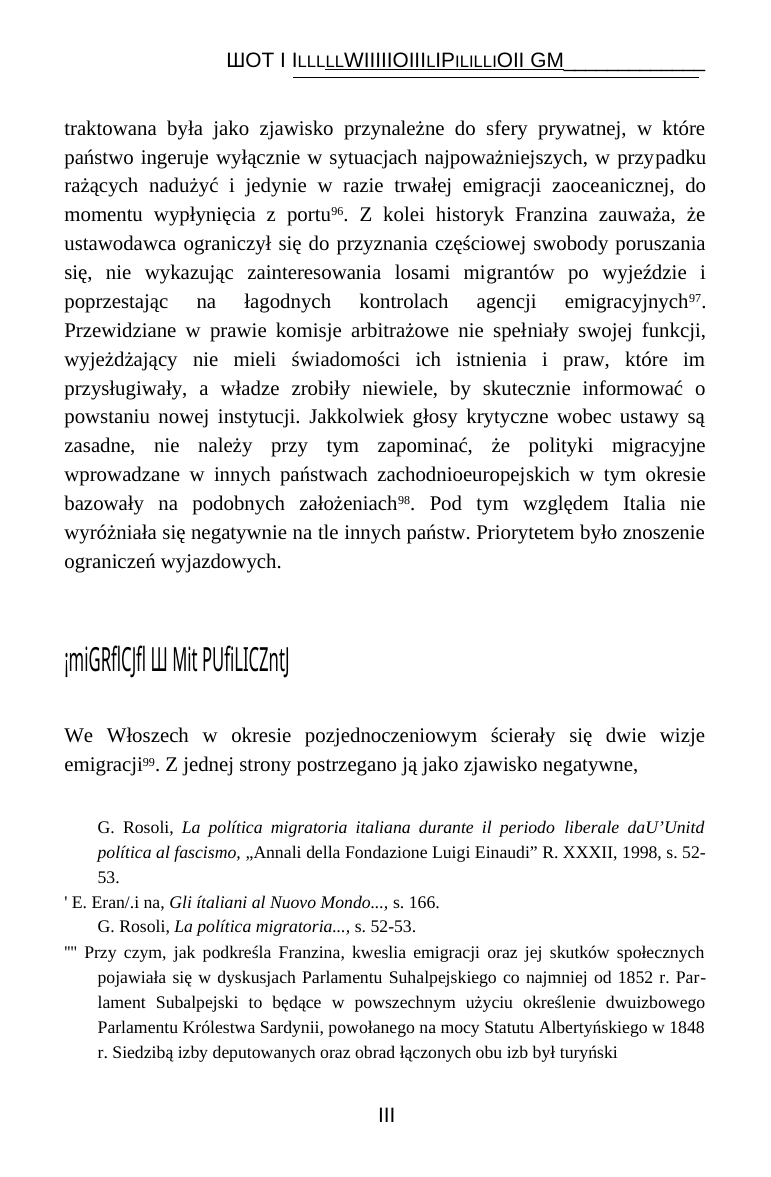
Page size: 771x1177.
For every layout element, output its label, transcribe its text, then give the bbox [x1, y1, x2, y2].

text G. Rosoli, La política migratoria italiana durante il periodo liberale daU’Unitd política al fascismo, „Annali della Fondazione Luigi Einaudi” R. XXXII, 1998, s. 52-53. [97, 817, 706, 887]
text We Włoszech w okresie pozjednoczeniowym ścierały się dwie wizje emigracji99. Z jednej strony postrzegano ją jako zjawisko negatywne, [64, 723, 706, 776]
text '''' Przy czym, jak podkreśla Franzina, kweslia emigracji oraz jej skutków społecznych pojawiała się w dyskusjach Parlamentu Suhalpejskiego co najmniej od 1852 r. Par­lament Subalpejski to będące w powszechnym użyciu określenie dwuizbowego Parlamentu Królestwa Sardynii, powołanego na mocy Statutu Albertyńskiego w 1848 r. Siedzibą izby deputowanych oraz obrad łączonych obu izb był turyński [64, 941, 706, 1062]
text ШОТ I IlllllWIIIIIOIIIlIPililliOII GM [64, 48, 705, 72]
subtitle ¡miGRflCJfl Ш Mit PUfiLICZntJ [64, 636, 706, 681]
text ' E. Eran/.i na, Gli ítaliani al Nuovo Mondo..., s. 166. [64, 891, 706, 912]
text III [67, 1103, 706, 1127]
text traktowana była jako zjawisko przynależne do sfery prywatnej, w które państwo ingeruje wyłącznie w sytuacjach najpoważniejszych, w przy­padku rażących nadużyć i jedynie w razie trwałej emigracji zaoce­anicznej, do momentu wypłynięcia z portu96. Z kolei historyk Franzina zauważa, że ustawodawca ograniczył się do przyznania częściowej swobody poruszania się, nie wykazując zainteresowania losami mi­grantów po wyjeździe i poprzestając na łagodnych kontrolach agencji emigracyjnych97. Przewidziane w prawie komisje arbitrażowe nie speł­niały swojej funkcji, wyjeżdżający nie mieli świadomości ich istnienia i praw, które im przysługiwały, a władze zrobiły niewiele, by skutecznie informować o powstaniu nowej instytucji. Jakkolwiek głosy krytyczne wobec ustawy są zasadne, nie należy przy tym zapominać, że polityki migracyjne wprowadzane w innych państwach zachodnioeuropej­skich w tym okresie bazowały na podobnych założeniach98. Pod tym względem Italia nie wyróżniała się negatywnie na tle innych państw. Priorytetem było znoszenie ograniczeń wyjazdowych. [64, 116, 706, 573]
text G. Rosoli, La política migratoria..., s. 52-53. [64, 916, 706, 937]
